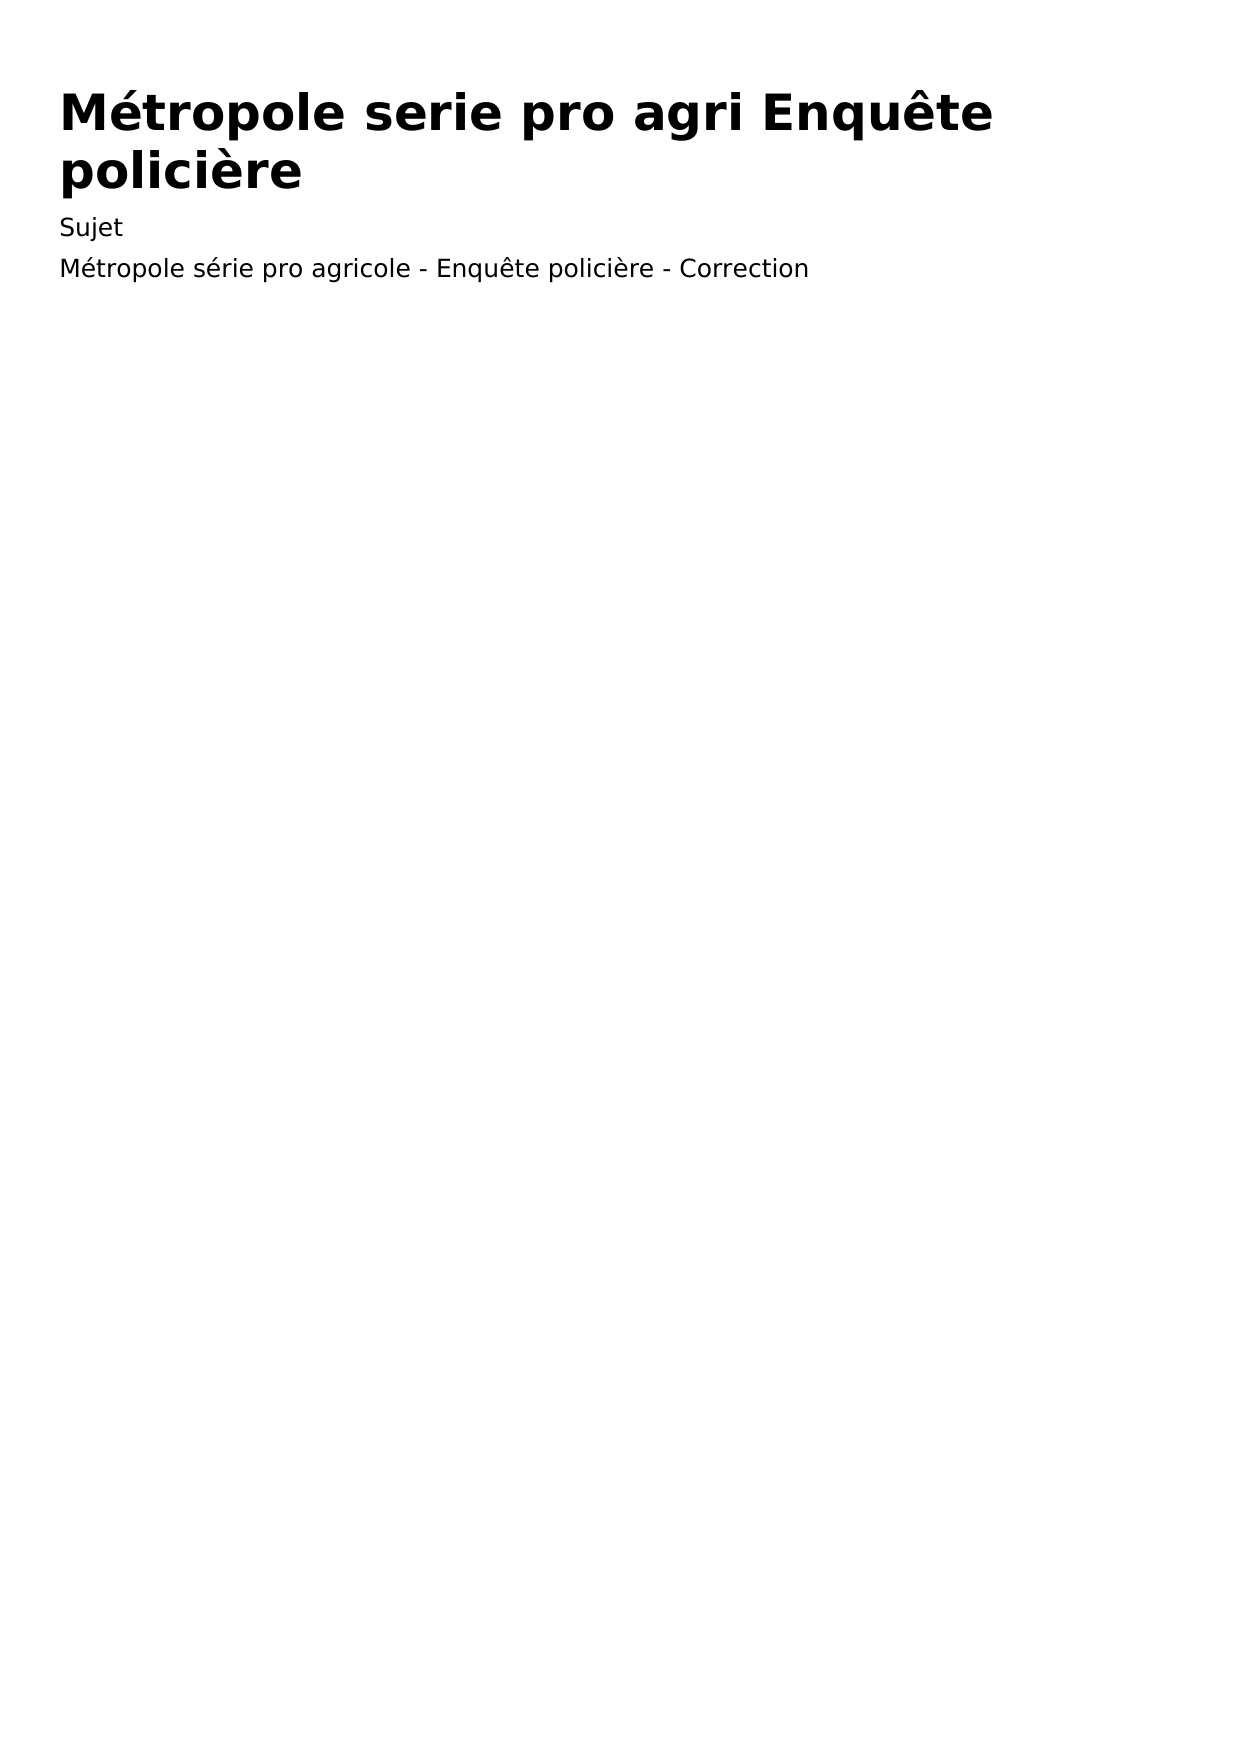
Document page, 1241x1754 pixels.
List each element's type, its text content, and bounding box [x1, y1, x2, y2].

text Sujet [59, 213, 1181, 242]
subtitle Métropole serie pro agri Enquête policière [59, 84, 1181, 201]
text Métropole série pro agricole - Enquête policière - Correction [59, 255, 1181, 284]
